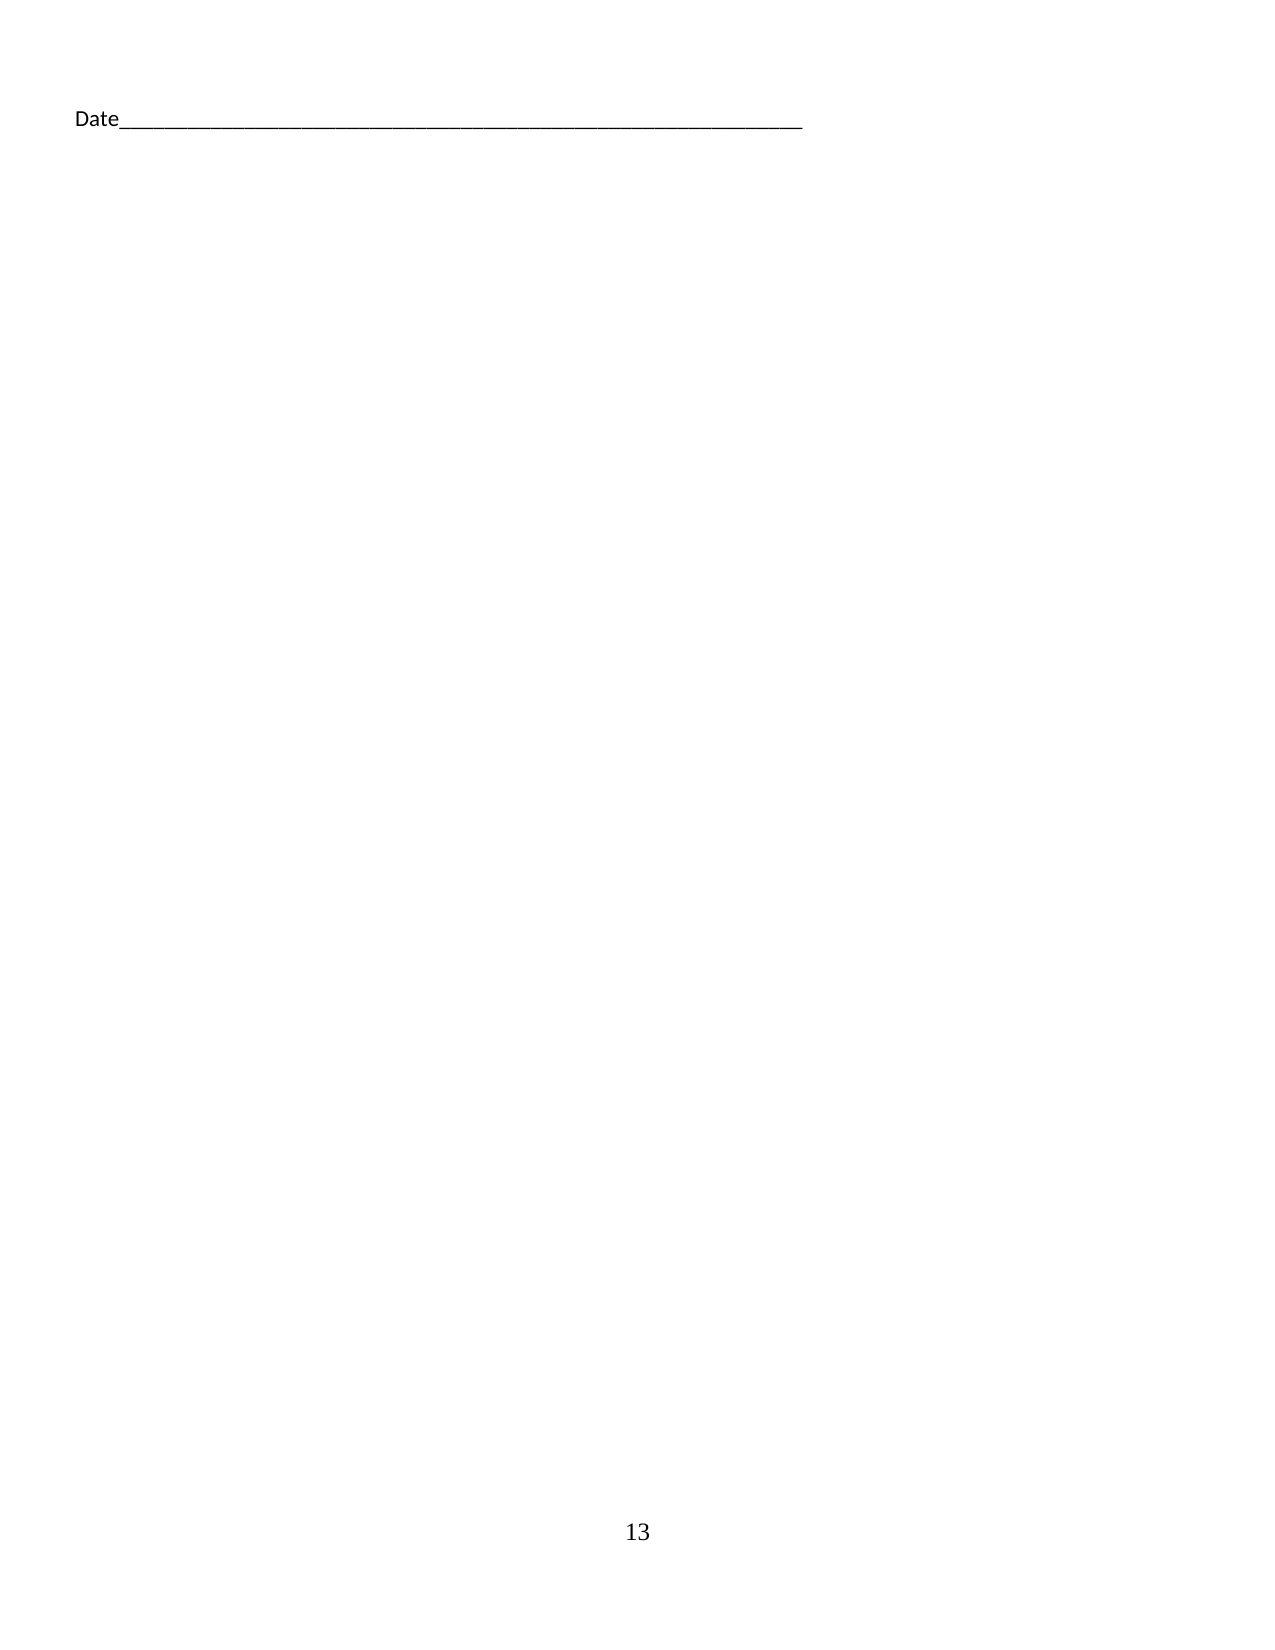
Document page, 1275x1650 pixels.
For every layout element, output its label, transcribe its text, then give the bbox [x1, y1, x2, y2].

text Date____________________________________________________________ [75, 104, 1200, 132]
